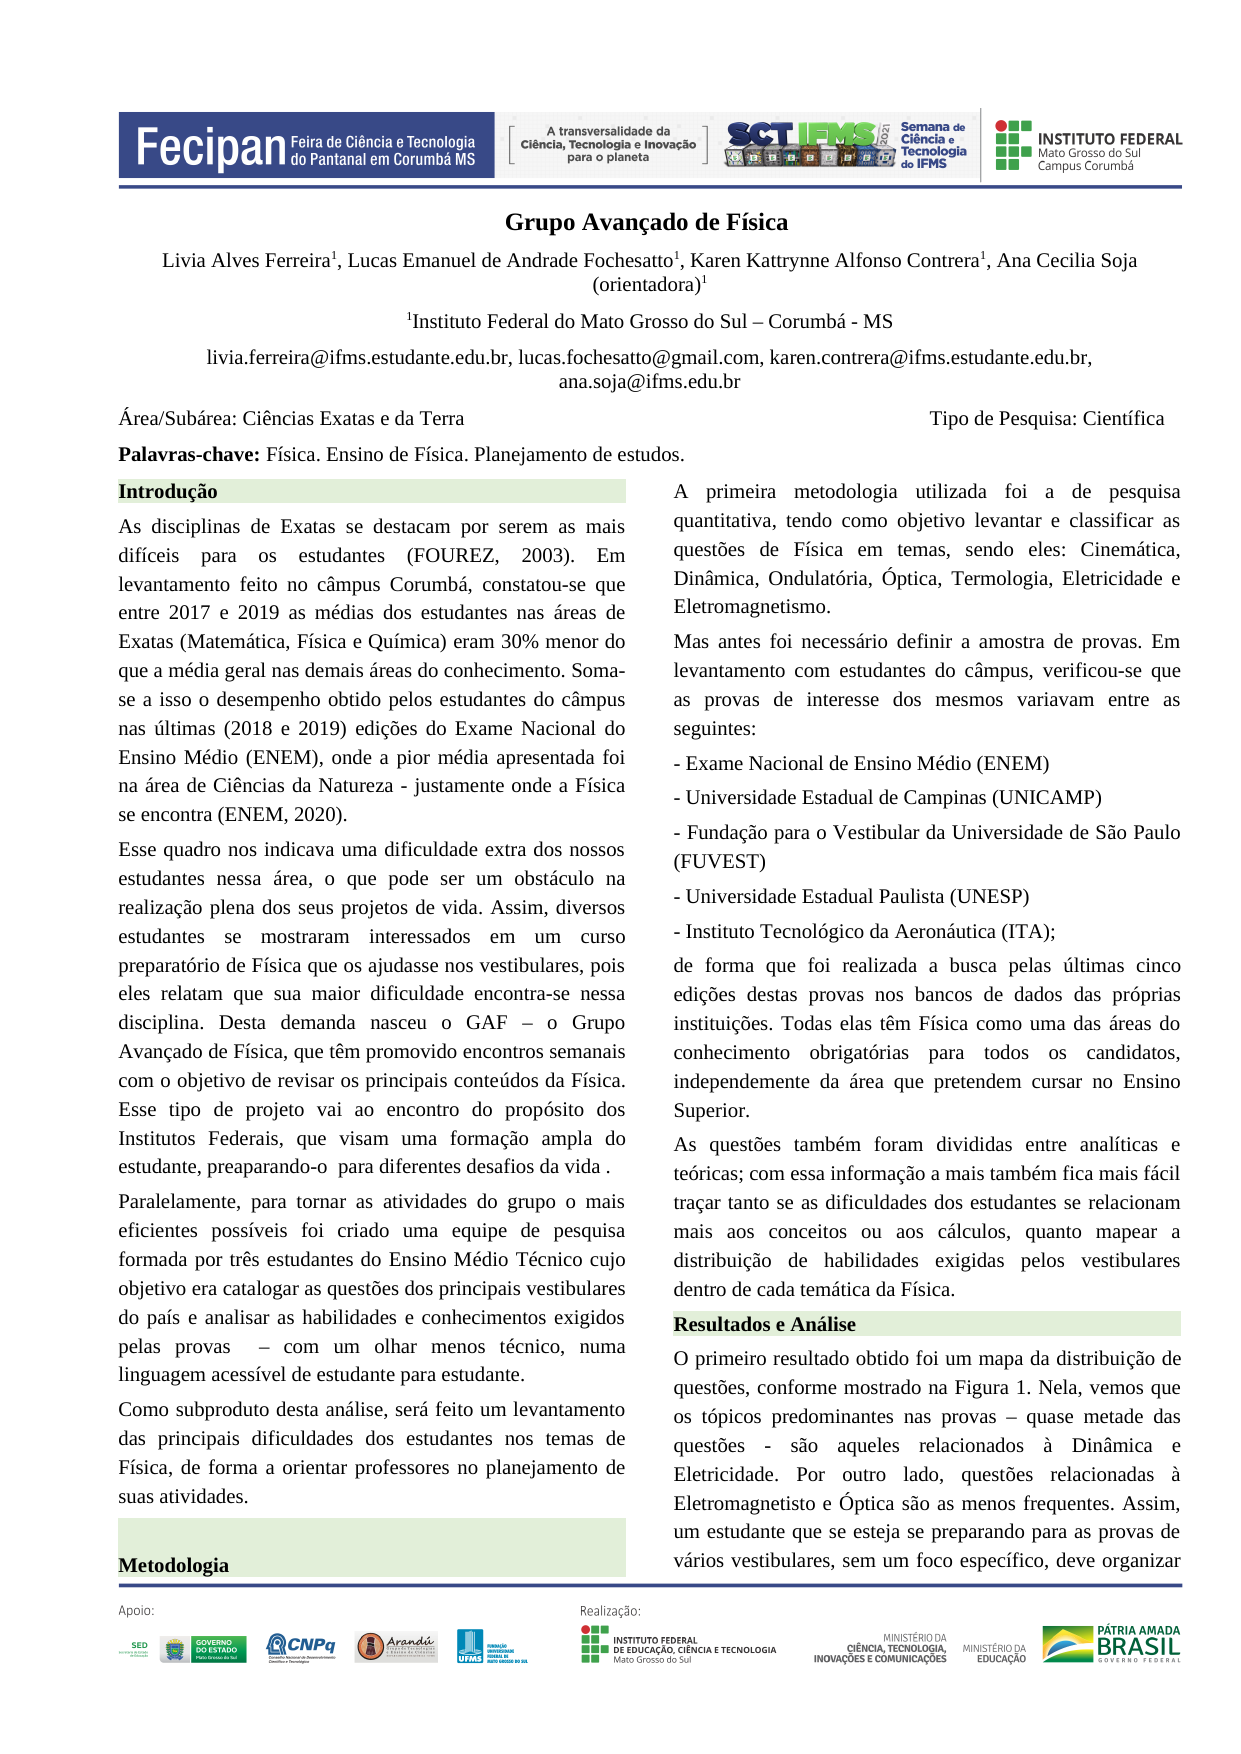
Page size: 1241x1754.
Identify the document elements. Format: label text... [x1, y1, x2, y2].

text As questões também foram divididas entre analíticas e teóricas; com essa informação a mais também fica mais fácil traçar tanto se as dificuldades dos estudantes se relacionam mais aos conceitos ou aos cálculos, quanto mapear a distribuição de habilidades exigidas pelos vestibulares dentro de cada temática da Física. [673, 1132, 1181, 1301]
text Livia Alves Ferreira1, Lucas Emanuel de Andrade Fochesatto1, Karen Kattrynne Alfonso Contrera1, Ana Cecilia Soja (orientadora)1 [118, 248, 1181, 296]
text Grupo Avançado de Física [118, 207, 1181, 236]
text - Fundação para o Vestibular da Universidade de São Paulo (FUVEST) [673, 820, 1181, 873]
text As disciplinas de Exatas se destacam por serem as mais difíceis para os estudantes (FOUREZ, 2003). Em levantamento feito no câmpus Corumbá, constatou-se que entre 2017 e 2019 as médias dos estudantes nas áreas de Exatas (Matemática, Física e Química) eram 30% menor do que a média geral nas demais áreas do conhecimento. Soma-se a isso o desempenho obtido pelos estudantes do câmpus nas últimas (2018 e 2019) edições do Exame Nacional do Ensino Médio (ENEM), onde a pior média apresentada foi na área de Ciências da Natureza - justamente onde a Física se encontra (ENEM, 2020). [118, 514, 626, 826]
text A primeira metodologia utilizada foi a de pesquisa quantitativa, tendo como objetivo levantar e classificar as questões de Física em temas, sendo eles: Cinemática, Dinâmica, Ondulatória, Óptica, Termologia, Eletricidade e Eletromagnetismo. [673, 479, 1181, 618]
text - Instituto Tecnológico da Aeronáutica (ITA); [673, 918, 1181, 943]
text Área/Subárea: Ciências Exatas e da Terra Tipo de Pesquisa: Científica [118, 406, 1181, 430]
text O primeiro resultado obtido foi um mapa da distribuição de questões, conforme mostrado na Figura 1. Nela, vemos que os tópicos predominantes nas provas – quase metade das questões - são aqueles relacionados à Dinâmica e Eletricidade. Por outro lado, questões relacionadas à Eletromagnetisto e Óptica são as menos frequentes. Assim, um estudante que se esteja se preparando para as provas de vários vestibulares, sem um foco específico, deve organizar [673, 1346, 1181, 1572]
text Paralelamente, para tornar as atividades do grupo o mais eficientes possíveis foi criado uma equipe de pesquisa formada por três estudantes do Ensino Médio Técnico cujo objetivo era catalogar as questões dos principais vestibulares do país e analisar as habilidades e conhecimentos exigidos pelas provas – com um olhar menos técnico, numa linguagem acessível de estudante para estudante. [118, 1189, 626, 1386]
text de forma que foi realizada a busca pelas últimas cinco edições destas provas nos bancos de dados das próprias instituições. Todas elas têm Física como uma das áreas do conhecimento obrigatórias para todos os candidatos, independemente da área que pretendem cursar no Ensino Superior. [673, 953, 1181, 1122]
text Resultados e Análise [673, 1311, 1181, 1336]
text - Universidade Estadual Paulista (UNESP) [673, 884, 1181, 908]
picture [118, 1583, 1183, 1665]
text Esse quadro nos indicava uma dificuldade extra dos nossos estudantes nessa área, o que pode ser um obstáculo na realização plena dos seus projetos de vida. Assim, diversos estudantes se mostraram interessados em um curso preparatório de Física que os ajudasse nos vestibulares, pois eles relatam que sua maior dificuldade encontra-se nessa disciplina. Desta demanda nasceu o GAF – o Grupo Avançado de Física, que têm promovido encontros semanais com o objetivo de revisar os principais conteúdos da Física. Esse tipo de projeto vai ao encontro do propósito dos Institutos Federais, que visam uma formação ampla do estudante, preaparando-o para diferentes desafios da vida . [118, 837, 626, 1178]
text livia.ferreira@ifms.estudante.edu.br, lucas.fochesatto@gmail.com, karen.contrera@ifms.estudante.edu.br, ana.soja@ifms.edu.br [118, 345, 1181, 393]
text Mas antes foi necessário definir a amostra de provas. Em levantamento com estudantes do câmpus, verificou-se que as provas de interesse dos mesmos variavam entre as seguintes: [673, 629, 1181, 740]
text 1Instituto Federal do Mato Grosso do Sul – Corumbá - MS [118, 309, 1181, 333]
picture [118, 108, 1183, 189]
text Metodologia [118, 1553, 626, 1577]
text Palavras-chave: Física. Ensino de Física. Planejamento de estudos. [118, 442, 1181, 466]
text - Exame Nacional de Ensino Médio (ENEM) [673, 751, 1181, 774]
text Introdução [118, 479, 626, 503]
text - Universidade Estadual de Campinas (UNICAMP) [673, 785, 1181, 809]
text Como subproduto desta análise, será feito um levantamento das principais dificuldades dos estudantes nos temas de Física, de forma a orientar professores no planejamento de suas atividades. [118, 1397, 626, 1508]
